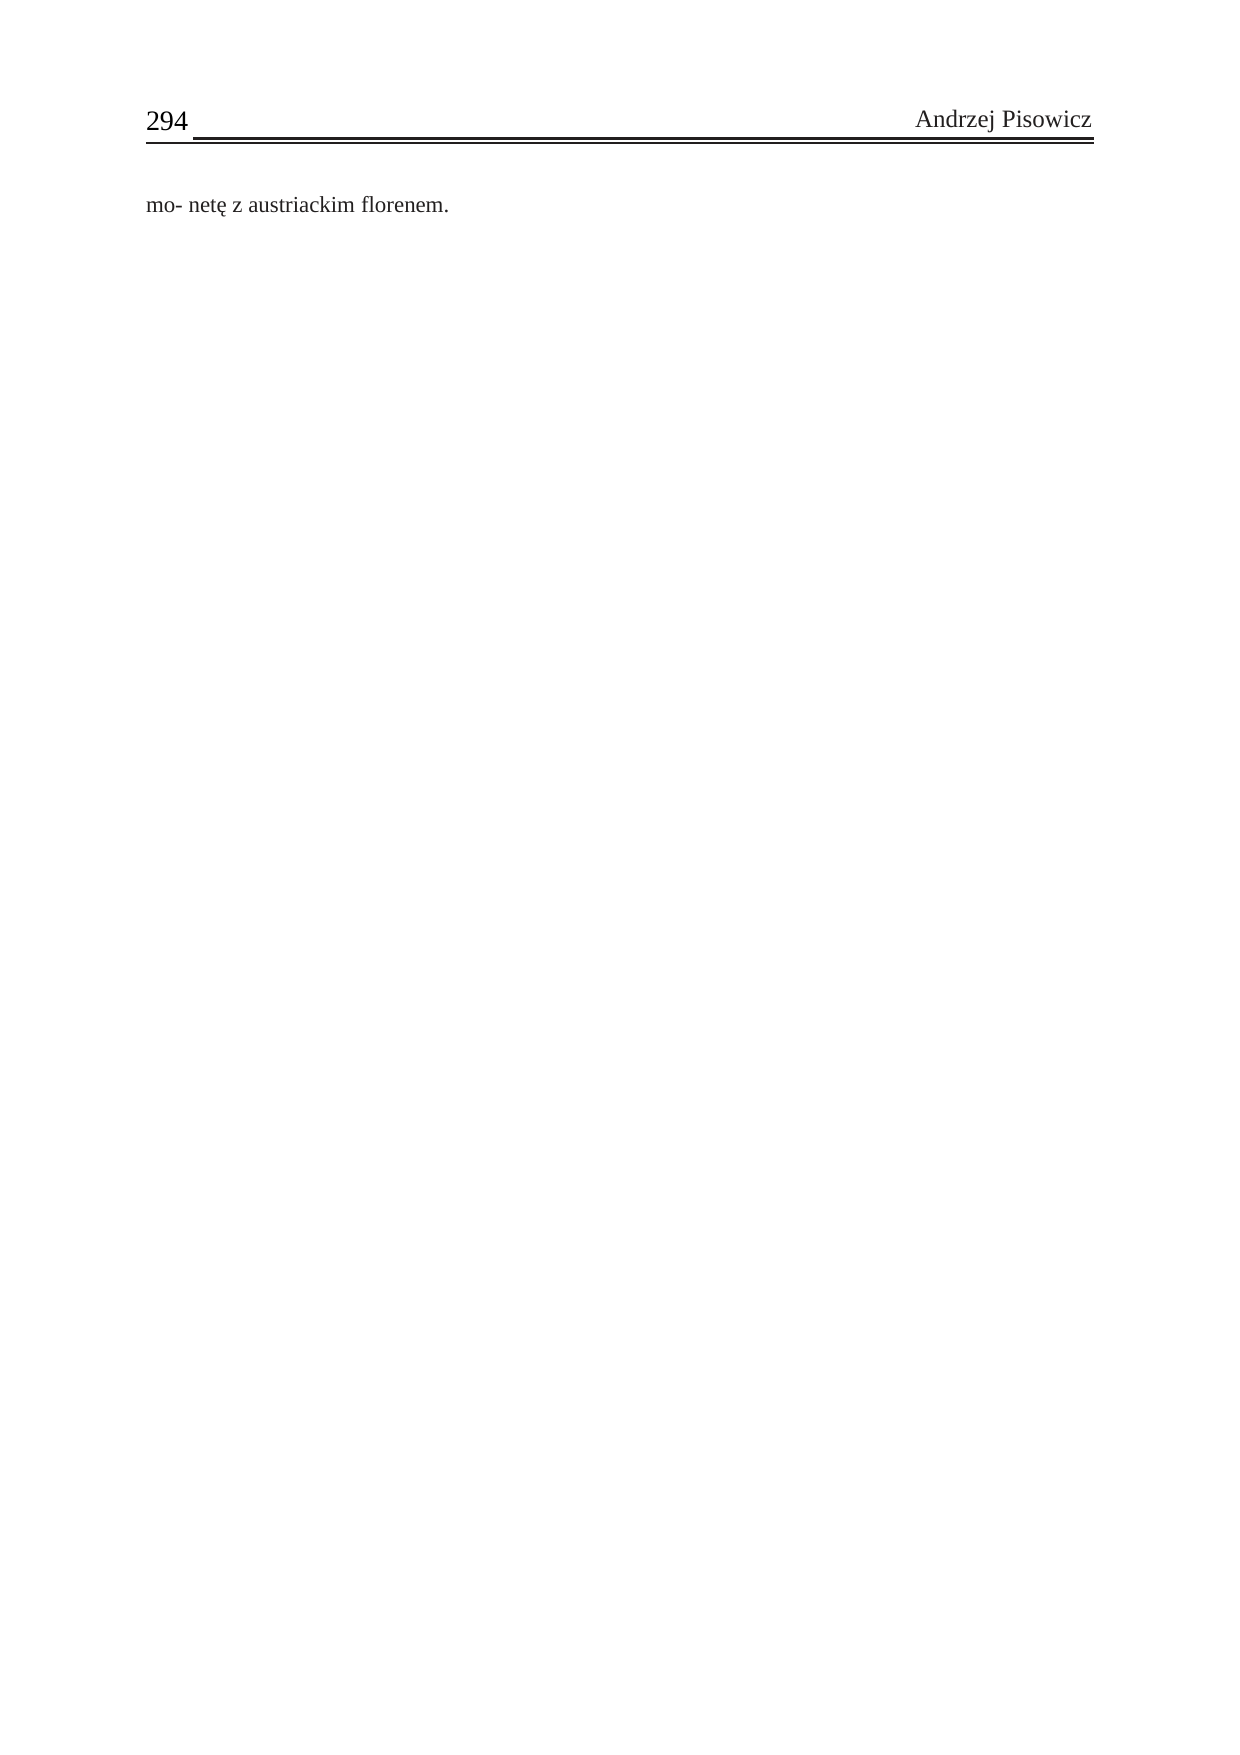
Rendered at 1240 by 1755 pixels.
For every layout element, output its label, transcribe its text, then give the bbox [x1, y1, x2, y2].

text mo- netę z austriackim florenem. [146, 193, 1094, 217]
